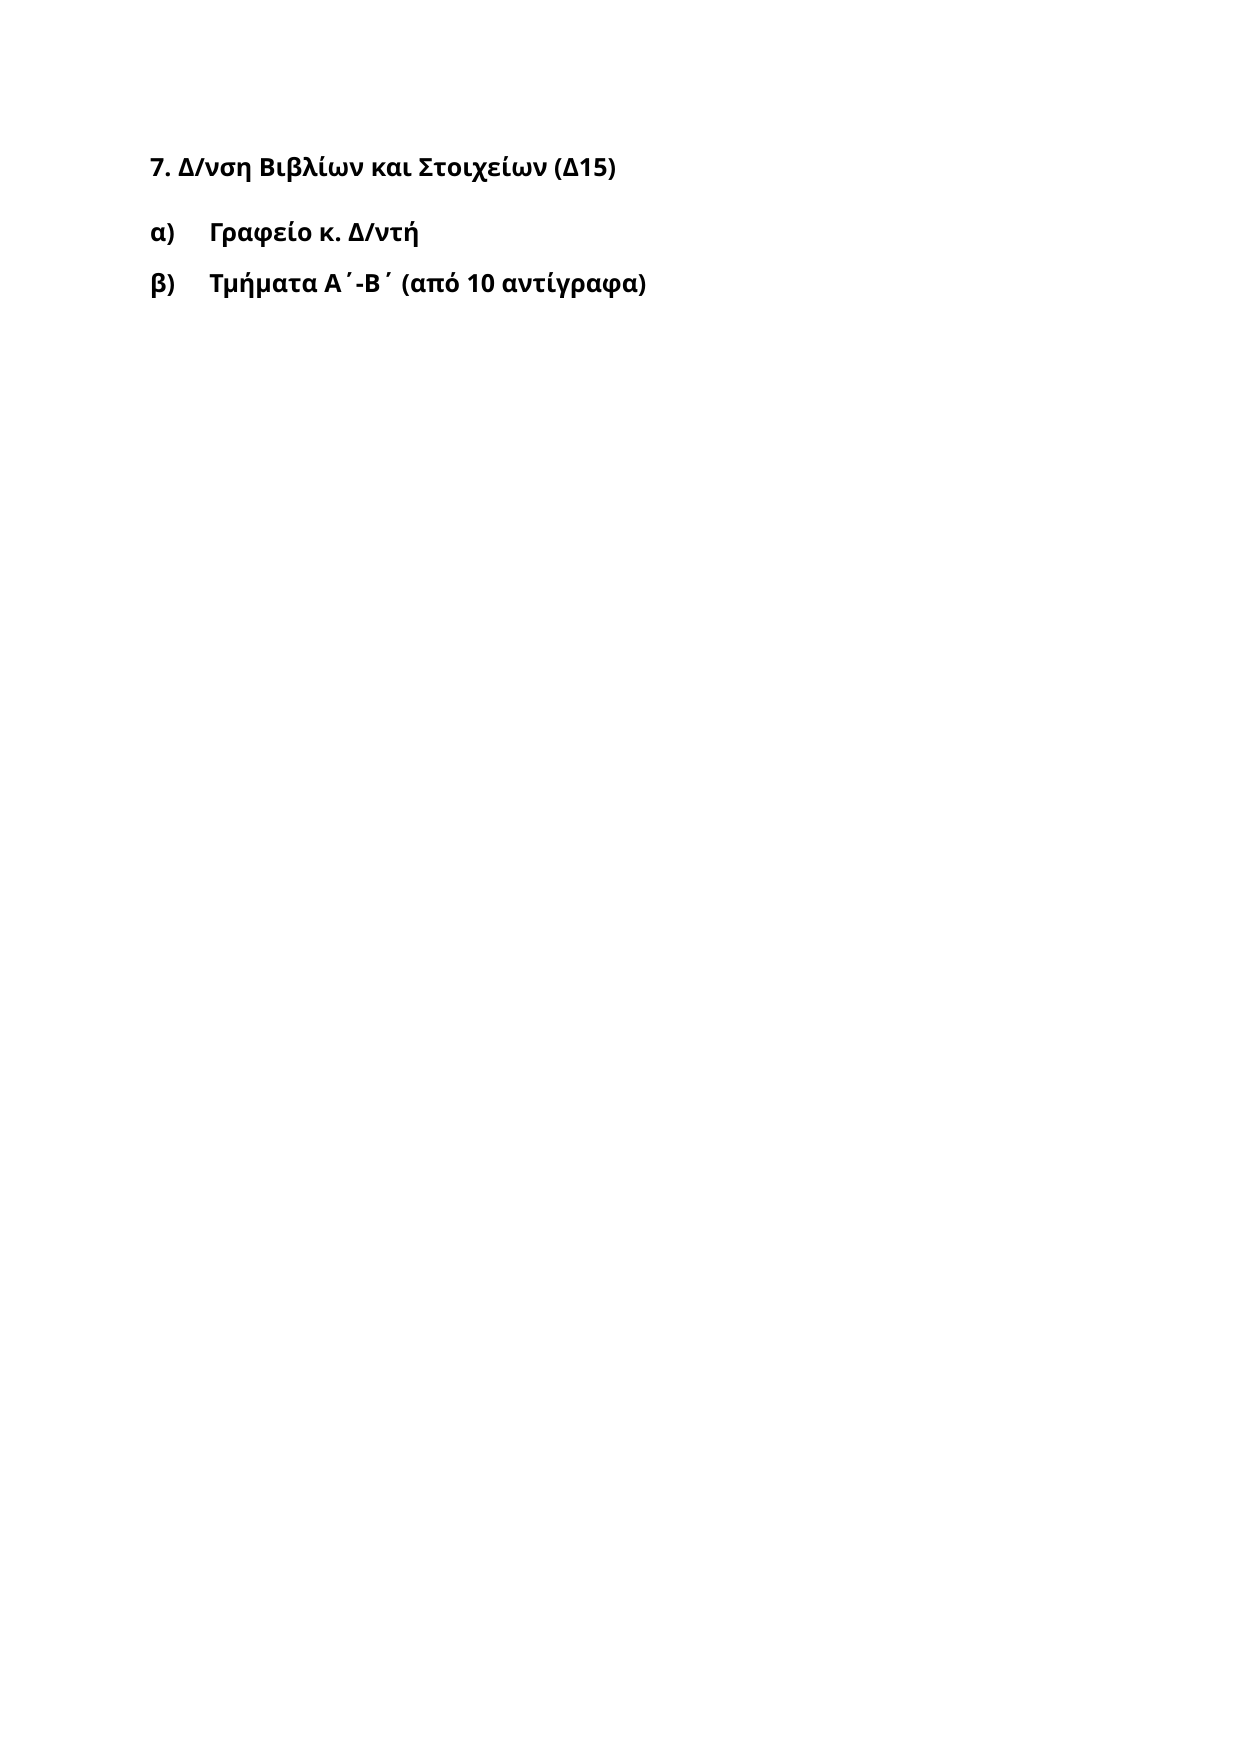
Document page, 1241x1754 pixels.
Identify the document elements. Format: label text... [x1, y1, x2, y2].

list α) Γραφείο κ. Δ/ντή [150, 214, 1090, 248]
list β) Τμήματα Α΄-Β΄ (από 10 αντίγραφα) [150, 266, 1090, 300]
text 7. Δ/νση Βιβλίων και Στοιχείων (Δ15) [150, 150, 1090, 184]
